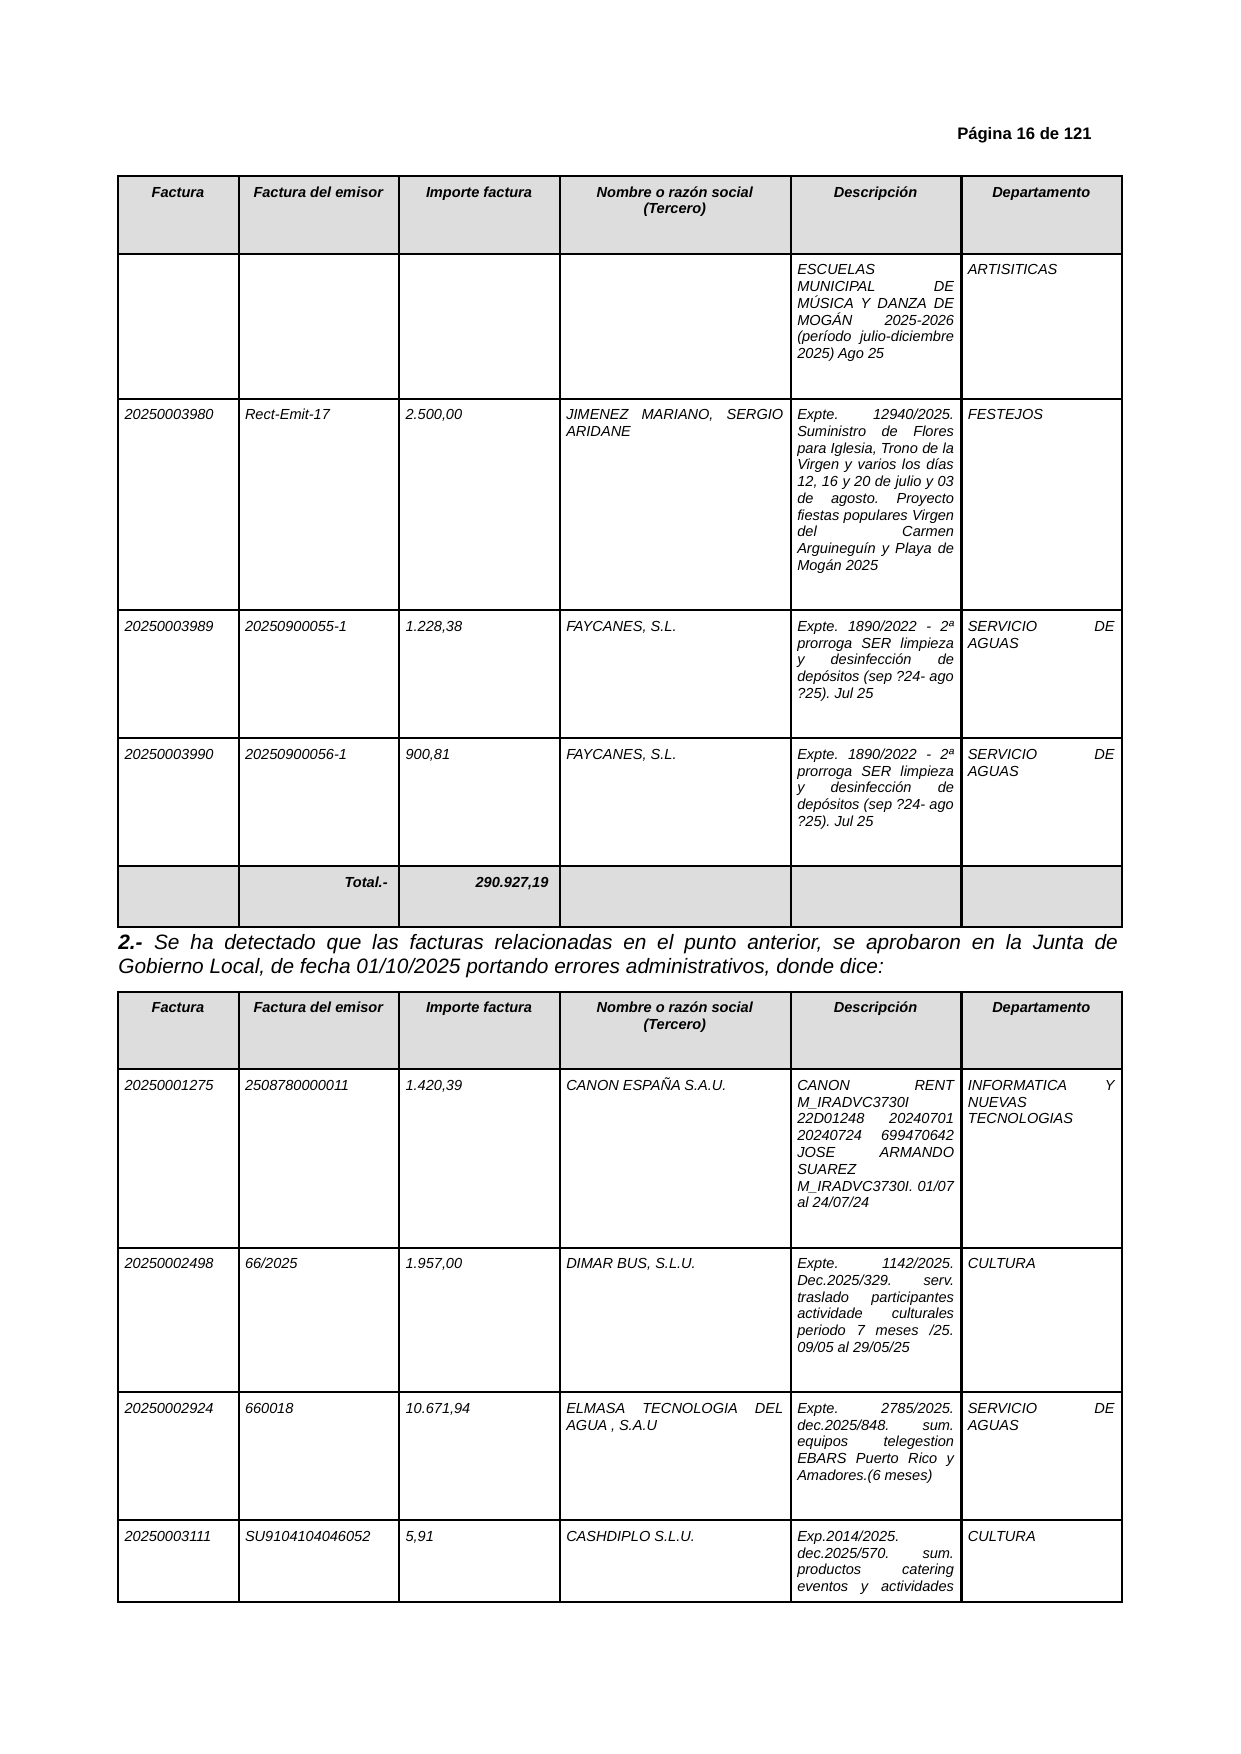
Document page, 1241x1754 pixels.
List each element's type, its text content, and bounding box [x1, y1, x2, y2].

text 2.- Se ha detectado que las facturas relacionadas en el punto anterior, se aprobaron en la Junta de Gobierno Local, de fecha 01/10/2025 portando errores administrativos, donde dice: [118, 928, 1122, 978]
table_cell 290.927,19 [400, 867, 559, 926]
table_cell [240, 255, 398, 397]
table_cell Total.- [240, 867, 398, 926]
table_header Departamento [963, 177, 1121, 253]
table_cell SERVICIO DE AGUAS [963, 611, 1121, 737]
table_cell Rect-Emit-17 [240, 400, 398, 609]
table_cell 5,91 [400, 1521, 559, 1601]
table_cell SERVICIO DE AGUAS [963, 1393, 1121, 1519]
table_header Importe factura [400, 993, 559, 1068]
table_cell SERVICIO DE AGUAS [963, 739, 1121, 865]
table_cell 1.957,00 [400, 1249, 559, 1391]
table_header Factura [119, 993, 238, 1068]
table_cell 10.671,94 [400, 1393, 559, 1519]
table_cell CANON ESPAÑA S.A.U. [561, 1070, 790, 1247]
table_cell Expte. 1890/2022 - 2ª prorroga SER limpieza y desinfección de depósitos (sep ?24- ago ?25). Jul 25 [792, 611, 960, 737]
table_cell 20250003989 [119, 611, 238, 737]
table_header Descripción [792, 177, 960, 253]
table_header Factura del emisor [240, 177, 398, 253]
table_cell CULTURA [963, 1249, 1121, 1391]
table_cell JIMENEZ MARIANO, SERGIO ARIDANE [561, 400, 790, 609]
table_cell FAYCANES, S.L. [561, 611, 790, 737]
table_cell 20250900055-1 [240, 611, 398, 737]
table_cell Expte. 12940/2025. Suministro de Flores para Iglesia, Trono de la Virgen y varios los días 12, 16 y 20 de julio y 03 de agosto. Proyecto fiestas populares Virgen del Carmen Arguineguín y Playa de Mogán 2025 [792, 400, 960, 609]
table_cell 20250001275 [119, 1070, 238, 1247]
table_cell 1.420,39 [400, 1070, 559, 1247]
table_cell 20250002498 [119, 1249, 238, 1391]
table_cell 900,81 [400, 739, 559, 865]
table_cell 2508780000011 [240, 1070, 398, 1247]
table_cell [561, 867, 790, 926]
table_cell FESTEJOS [963, 400, 1121, 609]
table_cell Expte. 1142/2025. Dec.2025/329. serv. traslado participantes actividade culturales periodo 7 meses /25. 09/05 al 29/05/25 [792, 1249, 960, 1391]
table_cell [119, 255, 238, 397]
table_cell [561, 255, 790, 397]
table_header Importe factura [400, 177, 559, 253]
table_cell [792, 867, 960, 926]
table_header Descripción [792, 993, 960, 1068]
table_cell 66/2025 [240, 1249, 398, 1391]
table_cell Expte. 1890/2022 - 2ª prorroga SER limpieza y desinfección de depósitos (sep ?24- ago ?25). Jul 25 [792, 739, 960, 865]
table_cell 1.228,38 [400, 611, 559, 737]
table_cell 2.500,00 [400, 400, 559, 609]
table_header Nombre o razón social (Tercero) [561, 993, 790, 1068]
table_cell 20250002924 [119, 1393, 238, 1519]
table_header Factura [119, 177, 238, 253]
table_cell CULTURA [963, 1521, 1121, 1601]
table_cell [400, 255, 559, 397]
table_cell [963, 867, 1121, 926]
table_cell FAYCANES, S.L. [561, 739, 790, 865]
table_cell 20250003980 [119, 400, 238, 609]
table_cell SU9104104046052 [240, 1521, 398, 1601]
table_cell CANON RENT M_IRADVC3730I 22D01248 20240701 20240724 699470642 JOSE ARMANDO SUAREZ M_IRADVC3730I. 01/07 al 24/07/24 [792, 1070, 960, 1247]
table_cell Expte. 2785/2025. dec.2025/848. sum. equipos telegestion EBARS Puerto Rico y Amadores.(6 meses) [792, 1393, 960, 1519]
table_cell ESCUELAS MUNICIPAL DE MÚSICA Y DANZA DE MOGÁN 2025-2026 (período julio-diciembre 2025) Ago 25 [792, 255, 960, 397]
table_cell 20250003111 [119, 1521, 238, 1601]
table_header Factura del emisor [240, 993, 398, 1068]
table_cell 20250900056-1 [240, 739, 398, 865]
table_cell INFORMATICA Y NUEVAS TECNOLOGIAS [963, 1070, 1121, 1247]
table_cell ARTISITICAS [963, 255, 1121, 397]
table_cell Exp.2014/2025. dec.2025/570. sum. productos catering eventos y actividades [792, 1521, 960, 1601]
table_cell CASHDIPLO S.L.U. [561, 1521, 790, 1601]
table_cell 660018 [240, 1393, 398, 1519]
table_header Nombre o razón social (Tercero) [561, 177, 790, 253]
table_cell [119, 867, 238, 926]
table_cell DIMAR BUS, S.L.U. [561, 1249, 790, 1391]
table_header Departamento [963, 993, 1121, 1068]
table_cell ELMASA TECNOLOGIA DEL AGUA , S.A.U [561, 1393, 790, 1519]
table_cell 20250003990 [119, 739, 238, 865]
